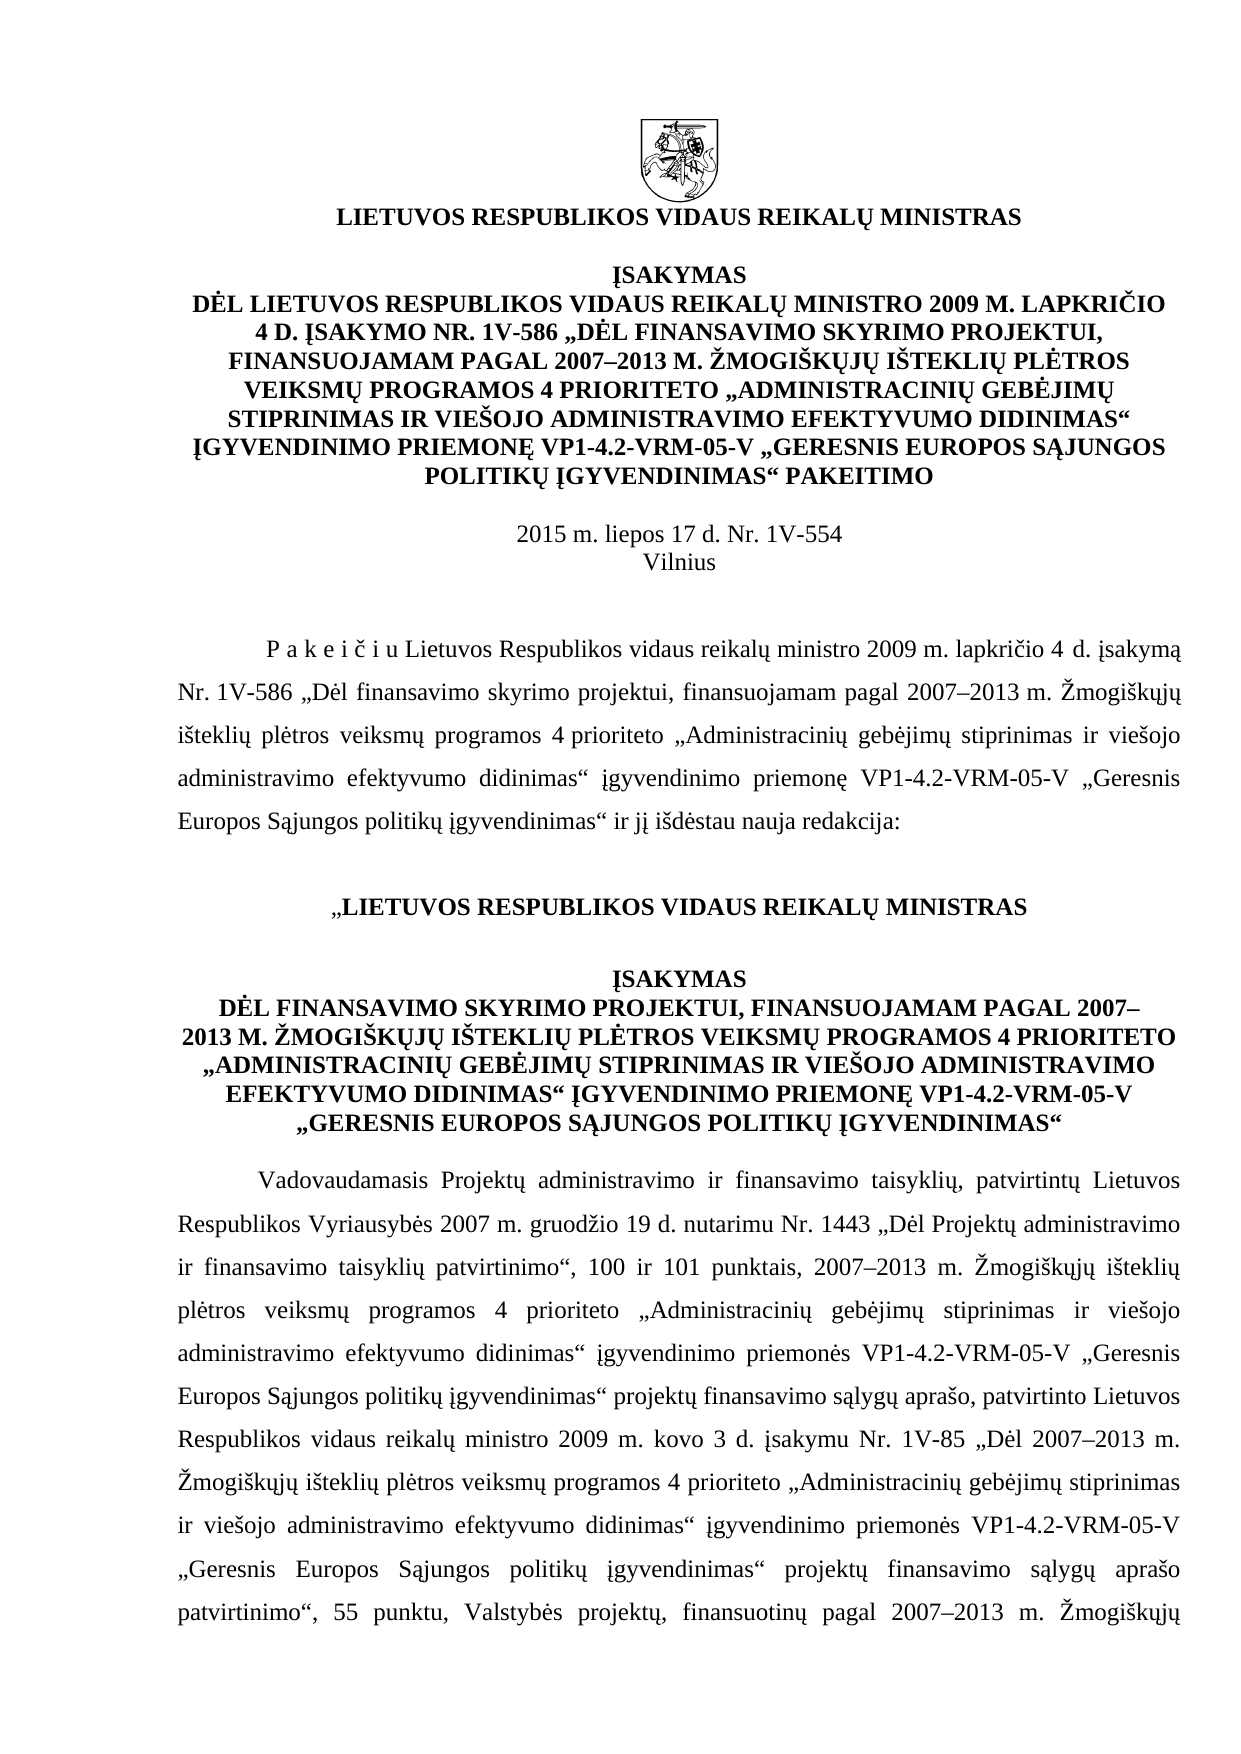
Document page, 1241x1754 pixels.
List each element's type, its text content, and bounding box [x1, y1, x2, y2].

text Vilnius [177, 547, 1181, 576]
text LIETUVOS RESPUBLIKOS VIDAUS REIKALŲ MINISTRAS [177, 202, 1181, 231]
text DĖL FINANSAVIMO SKYRIMO PROJEKTUI, FINANSUOJAMAM PAGAL 2007–2013 M. ŽMOGIŠKŲJŲ IŠTEKLIŲ PLĖTROS VEIKSMŲ PROGRAMOS 4 PRIORITETO „ADMINISTRACINIŲ GEBĖJIMŲ STIPRINIMAS IR VIEŠOJO ADMINISTRAVIMO EFEKTYVUMO DIDINIMAS“ ĮGYVENDINIMO PRIEMONĘ VP1-4.2-VRM-05-V „GERESNIS EUROPOS SĄJUNGOS POLITIKŲ ĮGYVENDINIMAS“ [177, 993, 1181, 1137]
text ĮSAKYMAS [177, 260, 1181, 289]
text Vadovaudamasis Projektų administravimo ir finansavimo taisyklių, patvirtintų Lietuvos Respublikos Vyriausybės 2007 m. gruodžio 19 d. nutarimu Nr. 1443 „Dėl Projektų administravimo ir finansavimo taisyklių patvirtinimo“, 100 ir 101 punktais, 2007–2013 m. Žmogiškųjų išteklių plėtros veiksmų programos 4 prioriteto „Administracinių gebėjimų stiprinimas ir viešojo administravimo efektyvumo didinimas“ įgyvendinimo priemonės VP1-4.2-VRM-05-V „Geresnis Europos Sąjungos politikų įgyvendinimas“ projektų finansavimo sąlygų aprašo, patvirtinto Lietuvos Respublikos vidaus reikalų ministro 2009 m. kovo 3 d. įsakymu Nr. 1V-85 „Dėl 2007–2013 m. Žmogiškųjų išteklių plėtros veiksmų programos 4 prioriteto „Administracinių gebėjimų stiprinimas ir viešojo administravimo efektyvumo didinimas“ įgyvendinimo priemonės VP1-4.2-VRM-05-V „Geresnis Europos Sąjungos politikų įgyvendinimas“ projektų finansavimo sąlygų aprašo patvirtinimo“, 55 punktu, Valstybės projektų, finansuotinų pagal 2007–2013 m. Žmogiškųjų [177, 1166, 1181, 1626]
text ĮSAKYMAS [177, 964, 1181, 993]
text DĖL Lietuvos Respublikos vidaus reikalų ministro 2009 m. LAPKRIČIO 4 d. įsakymo Nr. 1V-586 „DĖL FINANSAVIMO SKYRIMO PROJEKTUI, FINANSUOJAMAM PAGAL 2007–2013 M. ŽMOGIŠKŲJŲ IŠTEKLIŲ PLĖTROS VEIKSMŲ PROGRAMOS 4 PRIORITETO „ADMINISTRACINIŲ GEBĖJIMŲ STIPRINIMAS IR VIEŠOJO ADMINISTRAVIMO EFEKTYVUMO DIDINIMAS“ ĮGYVENDINIMO PRIEMONĘ VP1-4.2-VRM-05-V „GERESNIS EUROPOS SĄJUNGOS POLITIKŲ ĮGYVENDINIMAS“ PAKEITIMO [177, 289, 1181, 490]
text 2015 m. liepos 17 d. Nr. 1V-554 [177, 519, 1181, 547]
text P a k e i č i u Lietuvos Respublikos vidaus reikalų ministro 2009 m. lapkričio 4 d. įsakymą Nr. 1V-586 „Dėl finansavimo skyrimo projektui, finansuojamam pagal 2007–2013 m. Žmogiškųjų išteklių plėtros veiksmų programos 4 prioriteto „Administracinių gebėjimų stiprinimas ir viešojo administravimo efektyvumo didinimas“ įgyvendinimo priemonę VP1-4.2-VRM-05-V „Geresnis Europos Sąjungos politikų įgyvendinimas“ ir jį išdėstau nauja redakcija: [177, 634, 1181, 835]
text „LIETUVOS RESPUBLIKOS VIDAUS REIKALŲ MINISTRAS [177, 892, 1181, 921]
